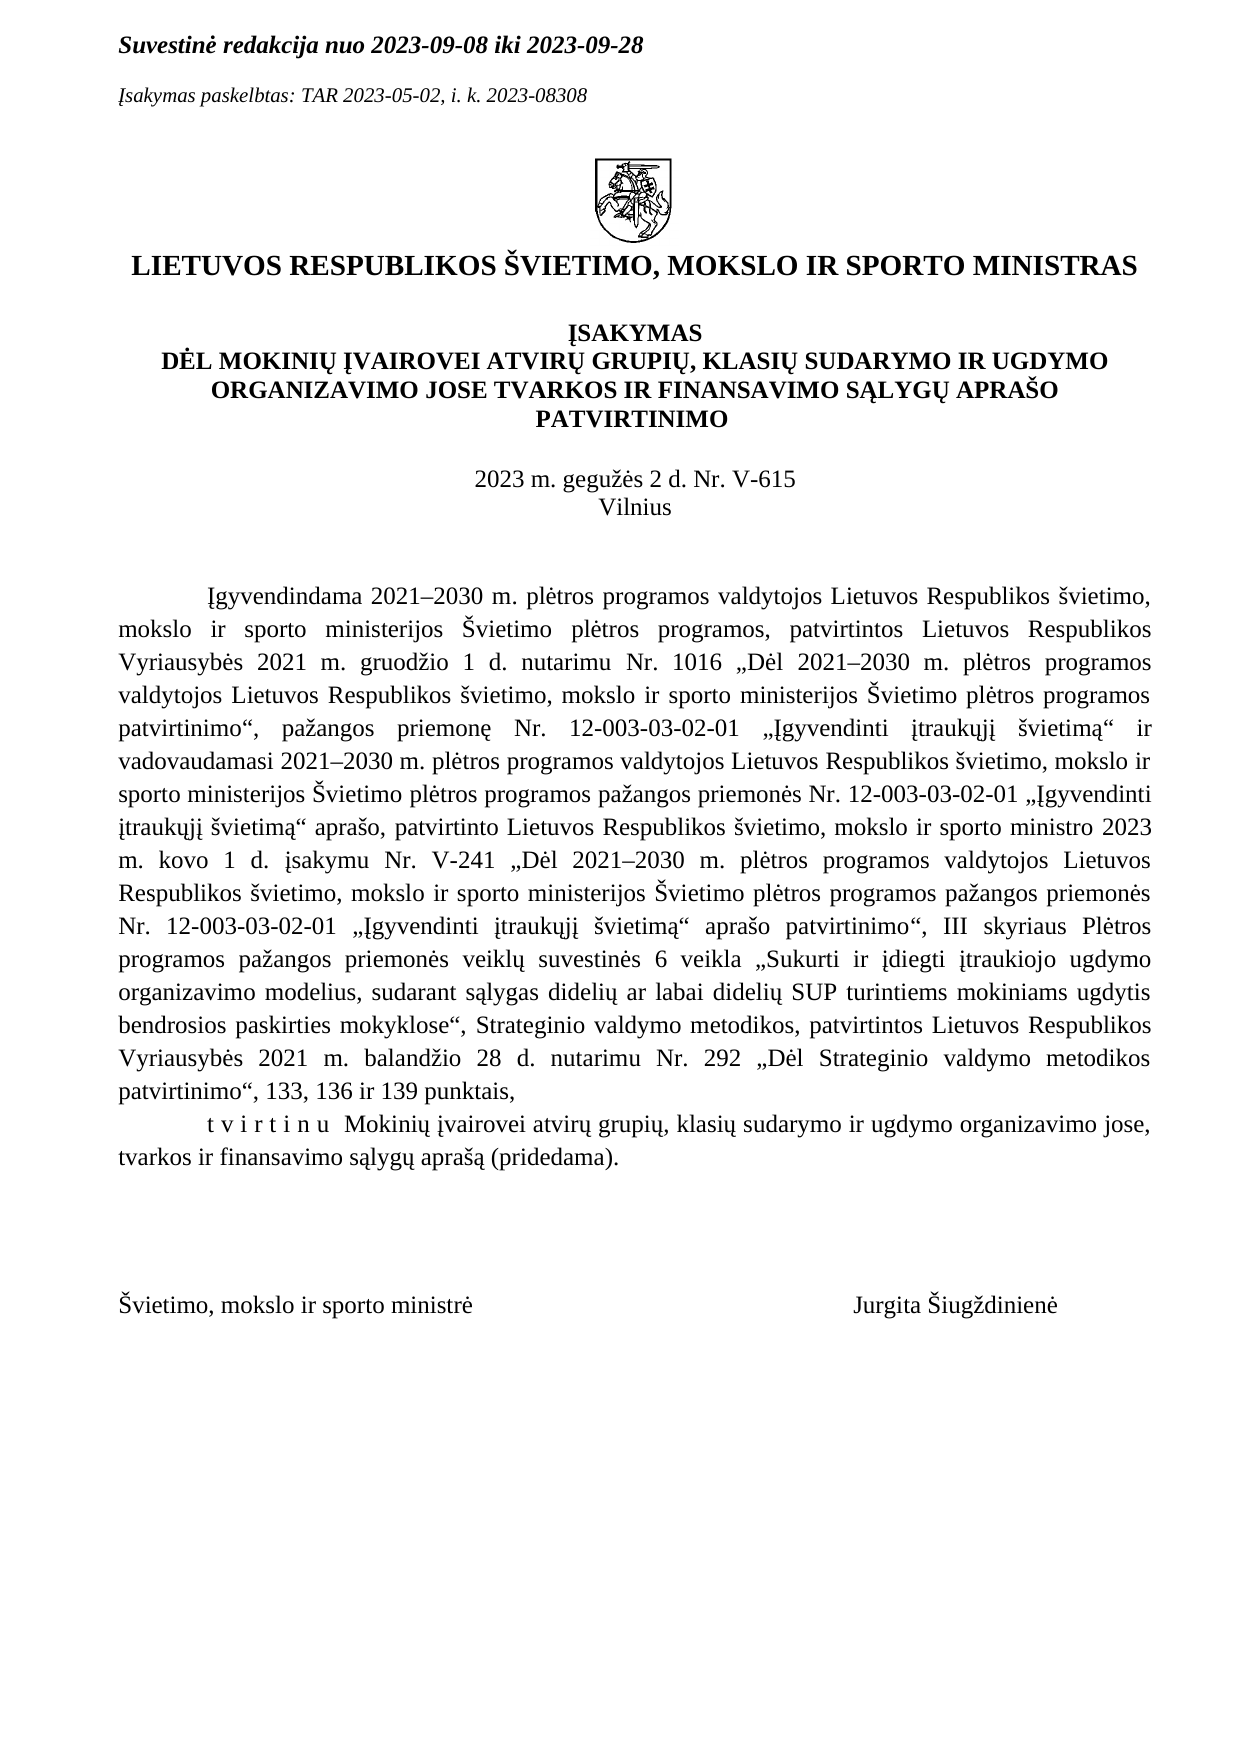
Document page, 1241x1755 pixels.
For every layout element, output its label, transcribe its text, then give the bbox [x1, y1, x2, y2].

text LIETUVOS RESPUBLIKOS ŠVIETIMO, MOKSLO IR SPORTO MINISTRAS [118, 248, 1152, 282]
text Suvestinė redakcija nuo 2023-09-08 iki 2023-09-28 [118, 30, 1152, 59]
text t v i r t i n u Mokinių įvairovei atvirų grupių, klasių sudarymo ir ugdymo organizavimo jose, tvarkos ir finansavimo sąlygų aprašą (pridedama). [118, 1109, 1152, 1171]
text ĮSAKYMAS [118, 318, 1152, 346]
text Įgyvendindama 2021–2030 m. plėtros programos valdytojos Lietuvos Respublikos švietimo, mokslo ir sporto ministerijos Švietimo plėtros programos, patvirtintos Lietuvos Respublikos Vyriausybės 2021 m. gruodžio 1 d. nutarimu Nr. 1016 „Dėl 2021–2030 m. plėtros programos valdytojos Lietuvos Respublikos švietimo, mokslo ir sporto ministerijos Švietimo plėtros programos patvirtinimo“, pažangos priemonę Nr. 12-003-03-02-01 „Įgyvendinti įtraukųjį švietimą“ ir vadovaudamasi 2021–2030 m. plėtros programos valdytojos Lietuvos Respublikos švietimo, mokslo ir sporto ministerijos Švietimo plėtros programos pažangos priemonės Nr. 12-003-03-02-01 „Įgyvendinti įtraukųjį švietimą“ aprašo, patvirtinto Lietuvos Respublikos švietimo, mokslo ir sporto ministro 2023 m. kovo 1 d. įsakymu Nr. V-241 „Dėl 2021–2030 m. plėtros programos valdytojos Lietuvos Respublikos švietimo, mokslo ir sporto ministerijos Švietimo plėtros programos pažangos priemonės Nr. 12-003-03-02-01 „Įgyvendinti įtraukųjį švietimą“ aprašo patvirtinimo“, III skyriaus Plėtros programos pažangos priemonės veiklų suvestinės 6 veikla „Sukurti ir įdiegti įtraukiojo ugdymo organizavimo modelius, sudarant sąlygas didelių ar labai didelių SUP turintiems mokiniams ugdytis bendrosios paskirties mokyklose“, Strateginio valdymo metodikos, patvirtintos Lietuvos Respublikos Vyriausybės 2021 m. balandžio 28 d. nutarimu Nr. 292 „Dėl Strateginio valdymo metodikos patvirtinimo“, 133, 136 ir 139 punktais, [118, 581, 1152, 1105]
text Įsakymas paskelbtas: TAR 2023-05-02, i. k. 2023-08308 [118, 83, 1152, 107]
text DĖL MOKINIŲ ĮVAIROVEI ATVIRŲ GRUPIŲ, KLASIŲ SUDARYMO IR UGDYMO ORGANIZAVIMO JOSE TVARKOS IR FINANSAVIMO SĄLYGŲ APRAŠO [118, 346, 1152, 404]
text Vilnius [118, 492, 1152, 521]
text Švietimo, mokslo ir sporto ministrė Jurgita Šiugždinienė [118, 1291, 1152, 1319]
text 2023 m. gegužės 2 d. Nr. V-615 [118, 464, 1152, 492]
text PATVIRTINIMO [118, 404, 1152, 433]
